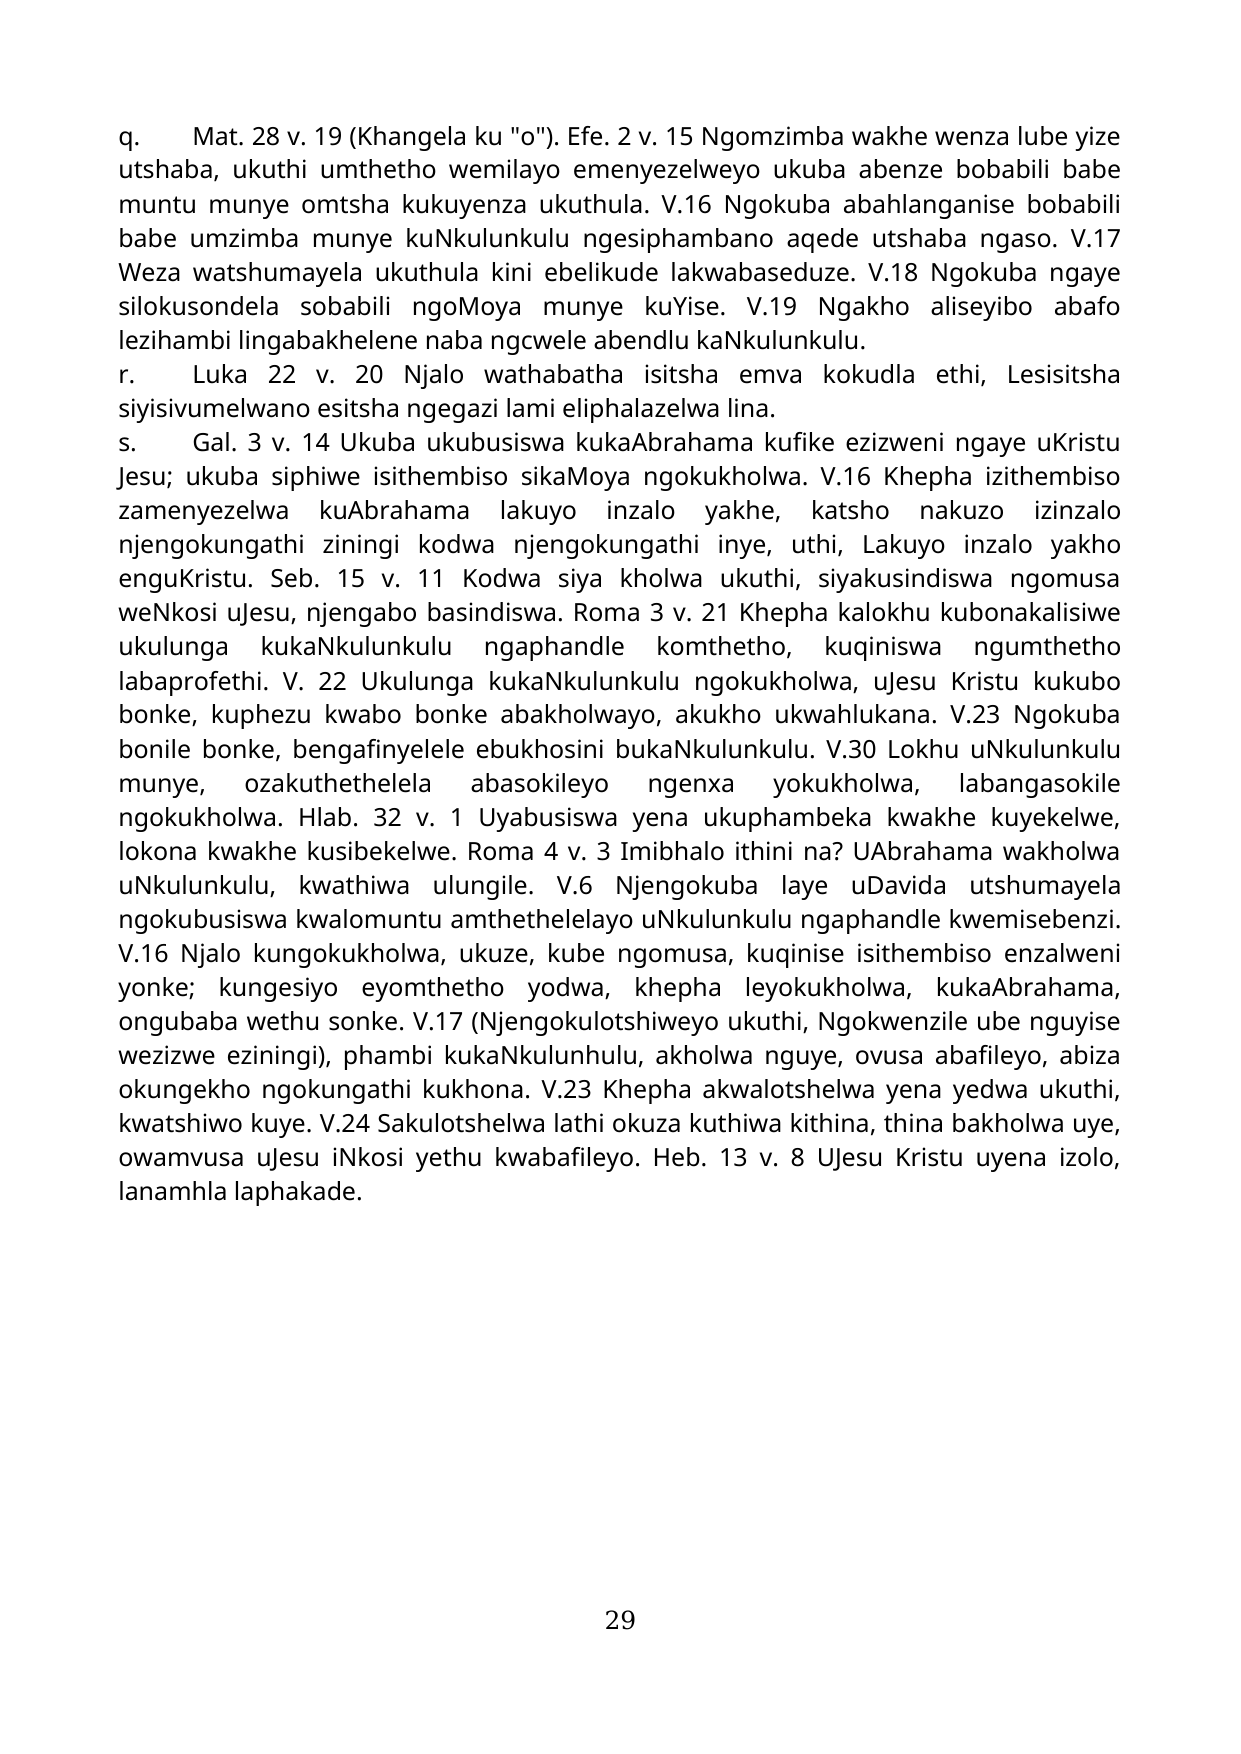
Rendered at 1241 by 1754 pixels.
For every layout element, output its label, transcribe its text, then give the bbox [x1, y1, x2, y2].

text s. Gal. 3 v. 14 Ukuba ukubusiswa kukaAbrahama kufike ezizweni ngaye uKristu Jesu; ukuba siphiwe isithembiso sikaMoya ngokukholwa. V.16 Khepha izithembiso zamenyezelwa kuAbrahama lakuyo inzalo yakhe, katsho nakuzo izinzalo njengokungathi ziningi kodwa njengokungathi inye, uthi, Lakuyo inzalo yakho enguKristu. Seb. 15 v. 11 Kodwa siya kholwa ukuthi, siyakusindiswa ngomusa weNkosi uJesu, njengabo basindiswa. Roma 3 v. 21 Khepha kalokhu kubonakalisiwe ukulunga kukaNkulunkulu ngaphandle komthetho, kuqiniswa ngumthetho labaprofethi. V. 22 Ukulunga kukaNkulunkulu ngokukholwa, uJesu Kristu kukubo bonke, kuphezu kwabo bonke abakholwayo, akukho ukwahlukana. V.23 Ngokuba bonile bonke, bengafinyelele ebukhosini bukaNkulunkulu. V.30 Lokhu uNkulunkulu munye, ozakuthethelela abasokileyo ngenxa yokukholwa, labangasokile ngokukholwa. Hlab. 32 v. 1 Uyabusiswa yena ukuphambeka kwakhe kuyekelwe, lokona kwakhe kusibekelwe. Roma 4 v. 3 Imibhalo ithini na? UAbrahama wakholwa uNkulunkulu, kwathiwa ulungile. V.6 Njengokuba laye uDavida utshumayela ngokubusiswa kwalomuntu amthethelelayo uNkulunkulu ngaphandle kwemisebenzi. V.16 Njalo kungokukholwa, ukuze, kube ngomusa, kuqinise isithembiso enzalweni yonke; kungesiyo eyomthetho yodwa, khepha leyokukholwa, kukaAbrahama, ongubaba wethu sonke. V.17 (Njengokulotshiweyo ukuthi, Ngokwenzile ube nguyise wezizwe eziningi), phambi kukaNkulunhulu, akholwa nguye, ovusa abafileyo, abiza okungekho ngokungathi kukhona. V.23 Khepha akwalotshelwa yena yedwa ukuthi, kwatshiwo kuye. V.24 Sakulotshelwa lathi okuza kuthiwa kithina, thina bakholwa uye, owamvusa uJesu iNkosi yethu kwabafileyo. Heb. 13 v. 8 UJesu Kristu uyena izolo, lanamhla laphakade. [118, 425, 1122, 1208]
text r. Luka 22 v. 20 Njalo wathabatha isitsha emva kokudla ethi, Lesisitsha siyisivumelwano esitsha ngegazi lami eliphalazelwa lina. [118, 357, 1122, 425]
text q. Mat. 28 v. 19 (Khangela ku "o"). Efe. 2 v. 15 Ngomzimba wakhe wenza lube yize utshaba, ukuthi umthetho wemilayo emenyezelweyo ukuba abenze bobabili babe muntu munye omtsha kukuyenza ukuthula. V.16 Ngokuba abahlanganise bobabili babe umzimba munye kuNkulunkulu ngesiphambano aqede utshaba ngaso. V.17 Weza watshumayela ukuthula kini ebelikude lakwabaseduze. V.18 Ngokuba ngaye silokusondela sobabili ngoMoya munye kuYise. V.19 Ngakho aliseyibo abafo lezihambi lingabakhelene naba ngcwele abendlu kaNkulunkulu. [118, 118, 1122, 357]
